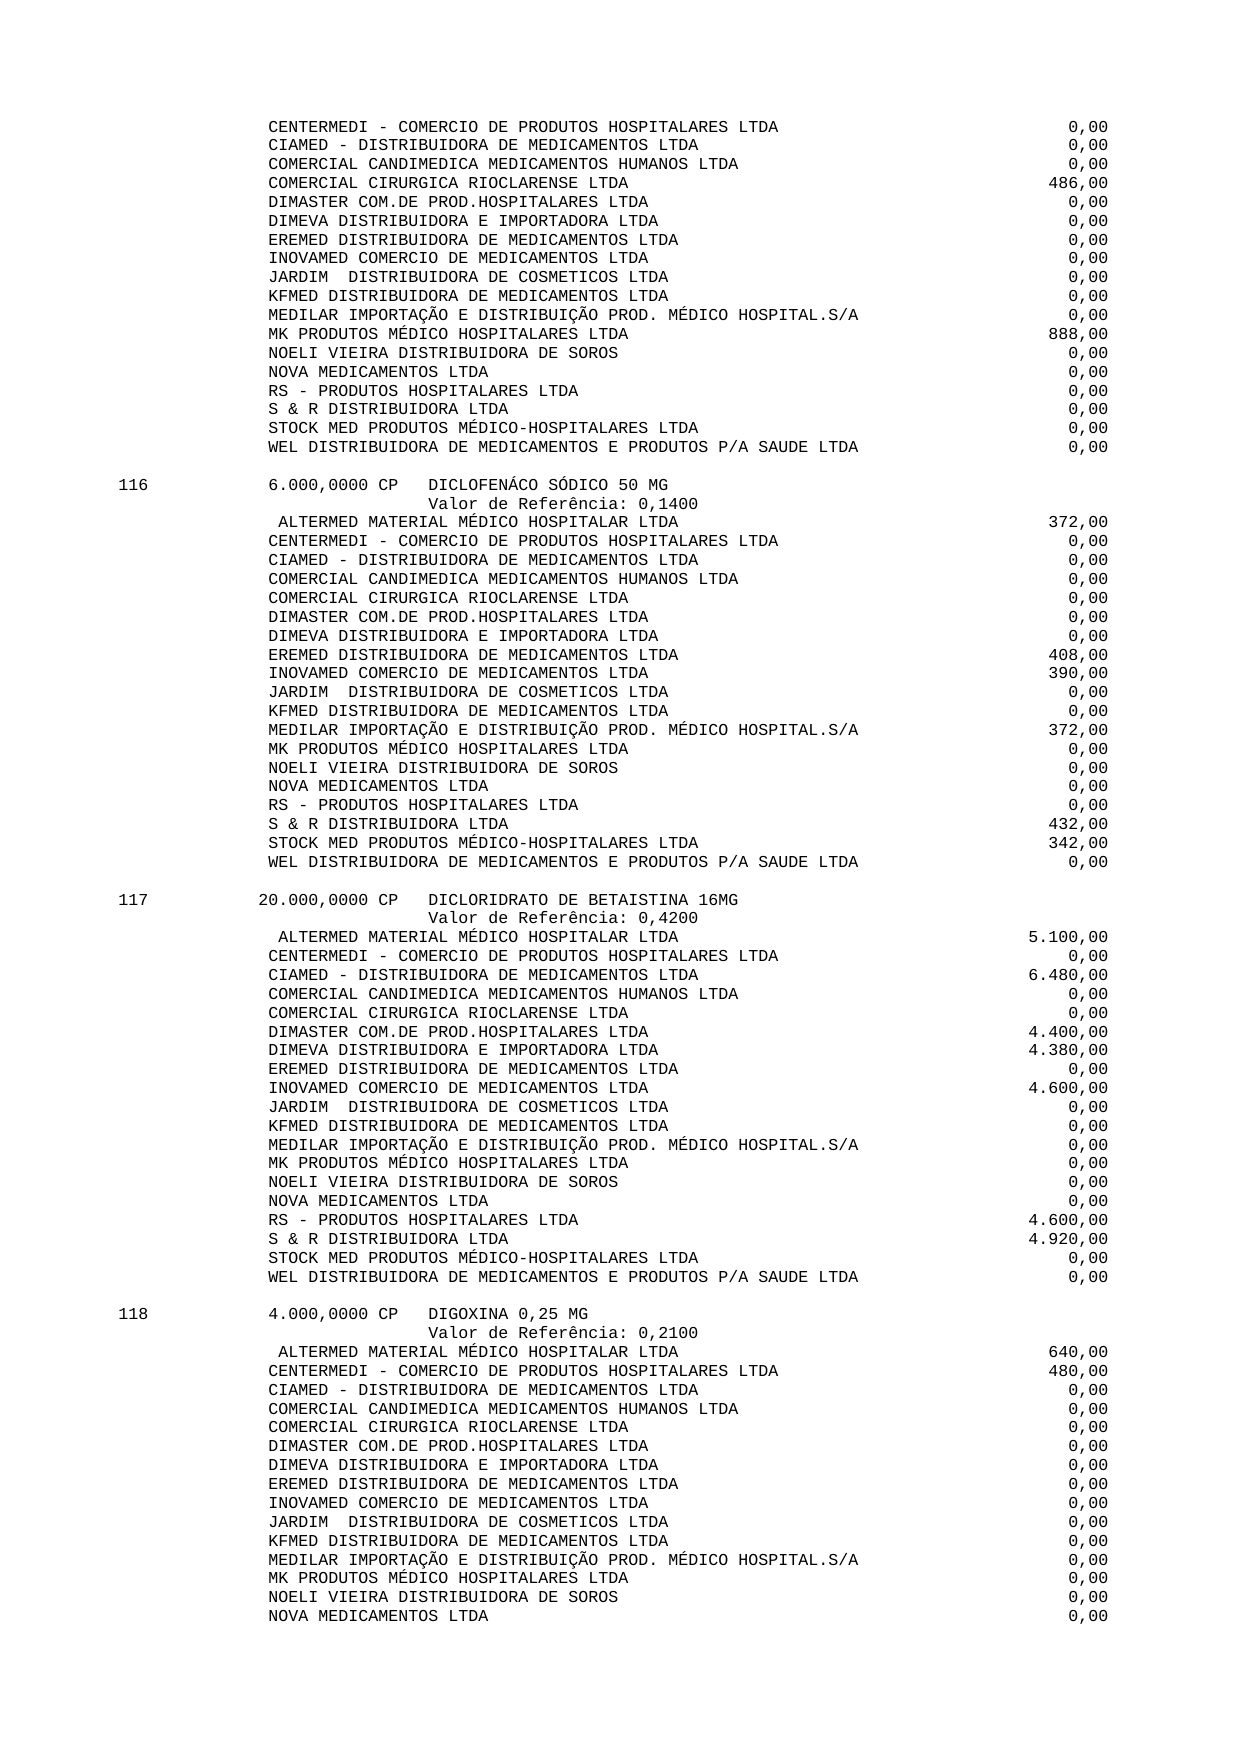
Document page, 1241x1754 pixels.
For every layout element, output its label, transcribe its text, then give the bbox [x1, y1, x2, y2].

text CENTERMEDI - COMERCIO DE PRODUTOS HOSPITALARES LTDA 0,00 CIAMED - DISTRIBUIDORA DE MEDICAMENTOS LTDA 0,00 COMERCIAL CANDIMEDICA MEDICAMENTOS HUMANOS LTDA 0,00 COMERCIAL CIRURGICA RIOCLARENSE LTDA 486,00 DIMASTER COM.DE PROD.HOSPITALARES LTDA 0,00 DIMEVA DISTRIBUIDORA E IMPORTADORA LTDA 0,00 EREMED DISTRIBUIDORA DE MEDICAMENTOS LTDA 0,00 INOVAMED COMERCIO DE MEDICAMENTOS LTDA 0,00 JARDIM DISTRIBUIDORA DE COSMETICOS LTDA 0,00 KFMED DISTRIBUIDORA DE MEDICAMENTOS LTDA 0,00 MEDILAR IMPORTAÇÃO E DISTRIBUIÇÃO PROD. MÉDICO HOSPITAL.S/A 0,00 MK PRODUTOS MÉDICO HOSPITALARES LTDA 888,00 NOELI VIEIRA DISTRIBUIDORA DE SOROS 0,00 NOVA MEDICAMENTOS LTDA 0,00 RS - PRODUTOS HOSPITALARES LTDA 0,00 S & R DISTRIBUIDORA LTDA 0,00 STOCK MED PRODUTOS MÉDICO-HOSPITALARES LTDA 0,00 WEL DISTRIBUIDORA DE MEDICAMENTOS E PRODUTOS P/A SAUDE LTDA 0,00 116 6.000,0000 CP DICLOFENÁCO SÓDICO 50 MG Valor de Referência: 0,1400 ALTERMED MATERIAL MÉDICO HOSPITALAR LTDA 372,00 CENTERMEDI - COMERCIO DE PRODUTOS HOSPITALARES LTDA 0,00 CIAMED - DISTRIBUIDORA DE MEDICAMENTOS LTDA 0,00 COMERCIAL CANDIMEDICA MEDICAMENTOS HUMANOS LTDA 0,00 COMERCIAL CIRURGICA RIOCLARENSE LTDA 0,00 DIMASTER COM.DE PROD.HOSPITALARES LTDA 0,00 DIMEVA DISTRIBUIDORA E IMPORTADORA LTDA 0,00 EREMED DISTRIBUIDORA DE MEDICAMENTOS LTDA 408,00 INOVAMED COMERCIO DE MEDICAMENTOS LTDA 390,00 JARDIM DISTRIBUIDORA DE COSMETICOS LTDA 0,00 KFMED DISTRIBUIDORA DE MEDICAMENTOS LTDA 0,00 MEDILAR IMPORTAÇÃO E DISTRIBUIÇÃO PROD. MÉDICO HOSPITAL.S/A 372,00 MK PRODUTOS MÉDICO HOSPITALARES LTDA 0,00 NOELI VIEIRA DISTRIBUIDORA DE SOROS 0,00 NOVA MEDICAMENTOS LTDA 0,00 RS - PRODUTOS HOSPITALARES LTDA 0,00 S & R DISTRIBUIDORA LTDA 432,00 STOCK MED PRODUTOS MÉDICO-HOSPITALARES LTDA 342,00 WEL DISTRIBUIDORA DE MEDICAMENTOS E PRODUTOS P/A SAUDE LTDA 0,00 117 20.000,0000 CP DICLORIDRATO DE BETAISTINA 16MG Valor de Referência: 0,4200 ALTERMED MATERIAL MÉDICO HOSPITALAR LTDA 5.100,00 CENTERMEDI - COMERCIO DE PRODUTOS HOSPITALARES LTDA 0,00 CIAMED - DISTRIBUIDORA DE MEDICAMENTOS LTDA 6.480,00 COMERCIAL CANDIMEDICA MEDICAMENTOS HUMANOS LTDA 0,00 COMERCIAL CIRURGICA RIOCLARENSE LTDA 0,00 DIMASTER COM.DE PROD.HOSPITALARES LTDA 4.400,00 DIMEVA DISTRIBUIDORA E IMPORTADORA LTDA 4.380,00 EREMED DISTRIBUIDORA DE MEDICAMENTOS LTDA 0,00 INOVAMED COMERCIO DE MEDICAMENTOS LTDA 4.600,00 JARDIM DISTRIBUIDORA DE COSMETICOS LTDA 0,00 KFMED DISTRIBUIDORA DE MEDICAMENTOS LTDA 0,00 MEDILAR IMPORTAÇÃO E DISTRIBUIÇÃO PROD. MÉDICO HOSPITAL.S/A 0,00 MK PRODUTOS MÉDICO HOSPITALARES LTDA 0,00 NOELI VIEIRA DISTRIBUIDORA DE SOROS 0,00 NOVA MEDICAMENTOS LTDA 0,00 RS - PRODUTOS HOSPITALARES LTDA 4.600,00 S & R DISTRIBUIDORA LTDA 4.920,00 STOCK MED PRODUTOS MÉDICO-HOSPITALARES LTDA 0,00 WEL DISTRIBUIDORA DE MEDICAMENTOS E PRODUTOS P/A SAUDE LTDA 0,00 118 4.000,0000 CP DIGOXINA 0,25 MG Valor de Referência: 0,2100 ALTERMED MATERIAL MÉDICO HOSPITALAR LTDA 640,00 CENTERMEDI - COMERCIO DE PRODUTOS HOSPITALARES LTDA 480,00 CIAMED - DISTRIBUIDORA DE MEDICAMENTOS LTDA 0,00 COMERCIAL CANDIMEDICA MEDICAMENTOS HUMANOS LTDA 0,00 COMERCIAL CIRURGICA RIOCLARENSE LTDA 0,00 DIMASTER COM.DE PROD.HOSPITALARES LTDA 0,00 DIMEVA DISTRIBUIDORA E IMPORTADORA LTDA 0,00 EREMED DISTRIBUIDORA DE MEDICAMENTOS LTDA 0,00 INOVAMED COMERCIO DE MEDICAMENTOS LTDA 0,00 JARDIM DISTRIBUIDORA DE COSMETICOS LTDA 0,00 KFMED DISTRIBUIDORA DE MEDICAMENTOS LTDA 0,00 MEDILAR IMPORTAÇÃO E DISTRIBUIÇÃO PROD. MÉDICO HOSPITAL.S/A 0,00 MK PRODUTOS MÉDICO HOSPITALARES LTDA 0,00 NOELI VIEIRA DISTRIBUIDORA DE SOROS 0,00 NOVA MEDICAMENTOS LTDA 0,00 [118, 118, 1122, 1626]
